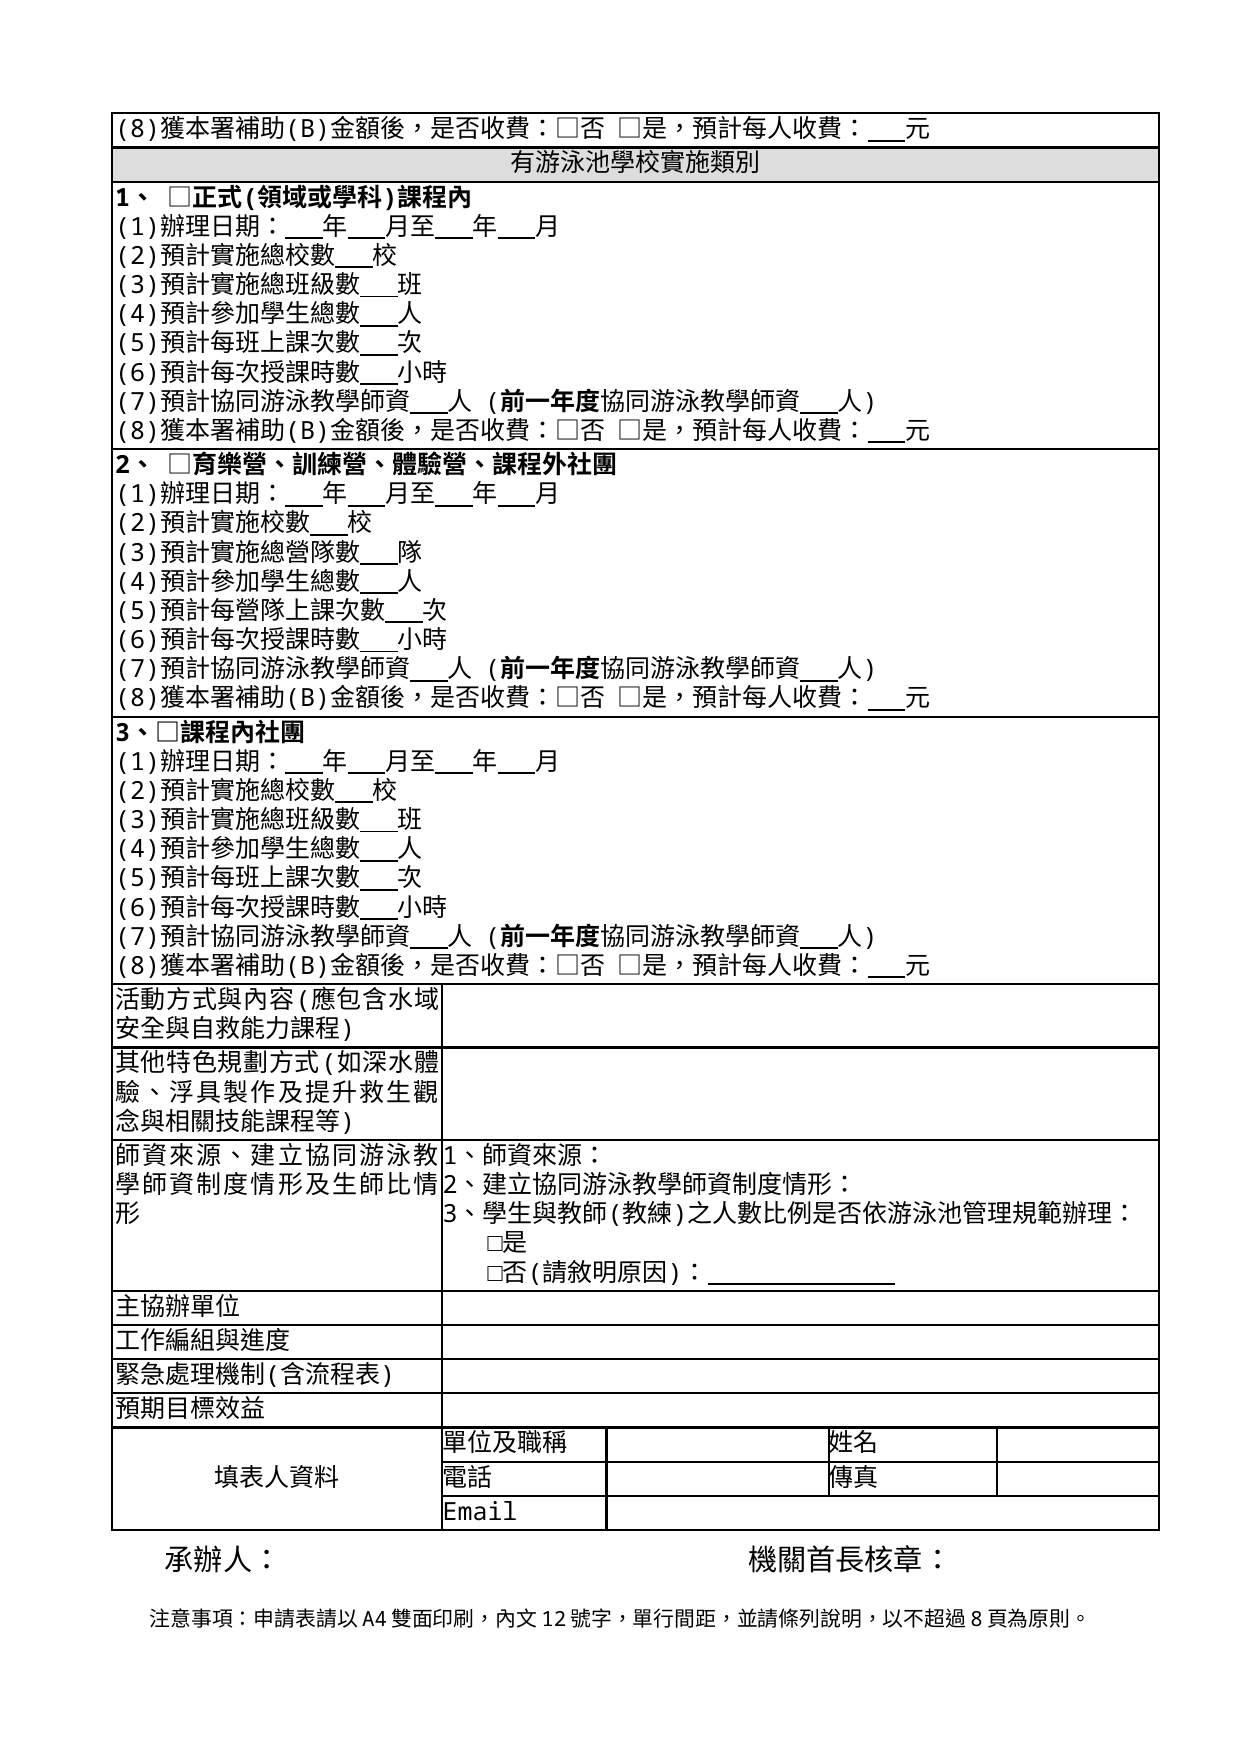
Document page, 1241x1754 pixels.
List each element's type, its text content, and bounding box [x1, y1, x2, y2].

table_cell [443, 1394, 1158, 1426]
table_cell [443, 1360, 1158, 1392]
table_cell 其他特色規劃方式(如深水體驗、浮具製作及提升救生觀念與相關技能課程等) [113, 1049, 441, 1139]
table_cell [312, 1531, 442, 1537]
table_cell [989, 1531, 997, 1537]
table_cell [608, 1497, 1158, 1529]
table_cell 傳真 [830, 1463, 996, 1495]
table_cell Email [443, 1497, 605, 1529]
table_cell 單位及職稱 [443, 1429, 605, 1461]
table_cell [664, 1531, 829, 1537]
table_cell [442, 1531, 606, 1537]
table_cell 2、 □育樂營、訓練營、體驗營、課程外社團 (1)辦理日期： 年 月至 年 月 (2)預計實施校數 校 (3)預計實施總營隊數 隊 (4)預計參加學生總數 人 (5)預計每營隊上課次數 次 (6)預計每次授課時數 小時 (7)預計協同游泳教學師資 人 (前一年度協同游泳教學師資 人) (8)獲本署補助(B)金額後，是否收費：□否 □是，預計每人收費： 元 [113, 450, 1158, 716]
table_cell 姓名 [830, 1429, 996, 1461]
table_cell 電話 [443, 1463, 605, 1495]
table_cell [998, 1429, 1158, 1461]
table_cell [443, 1292, 1158, 1324]
table_cell 活動方式與內容(應包含水域安全與自救能力課程) [113, 985, 441, 1046]
table_cell 師資來源、建立協同游泳教學師資制度情形及生師比情形 [113, 1141, 441, 1290]
table_cell [443, 985, 1158, 1046]
table_cell [112, 1531, 312, 1537]
table_cell [443, 1049, 1158, 1139]
table_cell [997, 1531, 1159, 1537]
table_cell 1、 □正式(領域或學科)課程內 (1)辦理日期： 年 月至 年 月 (2)預計實施總校數 校 (3)預計實施總班級數 班 (4)預計參加學生總數 人 (5)預計每班上課次數 次 (6)預計每次授課時數 小時 (7)預計協同游泳教學師資 人 (前一年度協同游泳教學師資 人) (8)獲本署補助(B)金額後，是否收費：□否 □是，預計每人收費： 元 [113, 183, 1158, 448]
table_cell [443, 1326, 1158, 1358]
table_cell [998, 1463, 1158, 1495]
table_cell [847, 1531, 989, 1537]
table_cell 主協辦單位 [113, 1292, 441, 1324]
table_cell 3、□課程內社團 (1)辦理日期： 年 月至 年 月 (2)預計實施總校數 校 (3)預計實施總班級數 班 (4)預計參加學生總數 人 (5)預計每班上課次數 次 (6)預計每次授課時數 小時 (7)預計協同游泳教學師資 人 (前一年度協同游泳教學師資 人) (8)獲本署補助(B)金額後，是否收費：□否 □是，預計每人收費： 元 [113, 718, 1158, 983]
table_cell 預期目標效益 [113, 1394, 441, 1426]
table_cell 緊急處理機制(含流程表) [113, 1360, 441, 1392]
table_cell [608, 1429, 828, 1461]
text 承辦人： 機關首長核章： [106, 1537, 1134, 1579]
table_cell 1、師資來源： 2、建立協同游泳教學師資制度情形： 3、學生與教師(教練)之人數比例是否依游泳池管理規範辦理： □是 □否(請敘明原因)： [443, 1141, 1158, 1290]
table_cell [608, 1463, 828, 1495]
table_cell [829, 1531, 847, 1537]
text 注意事項：申請表請以A4雙面印刷，內文12號字，單行間距，並請條列說明，以不超過8頁為原則。 [106, 1602, 1134, 1632]
table_cell (8)獲本署補助(B)金額後，是否收費：□否 □是，預計每人收費： 元 [113, 114, 1158, 146]
table_cell 有游泳池學校實施類別 [113, 149, 1158, 181]
table_cell [606, 1531, 664, 1537]
table_cell 填表人資料 [113, 1429, 441, 1529]
table_cell 工作編組與進度 [113, 1326, 441, 1358]
